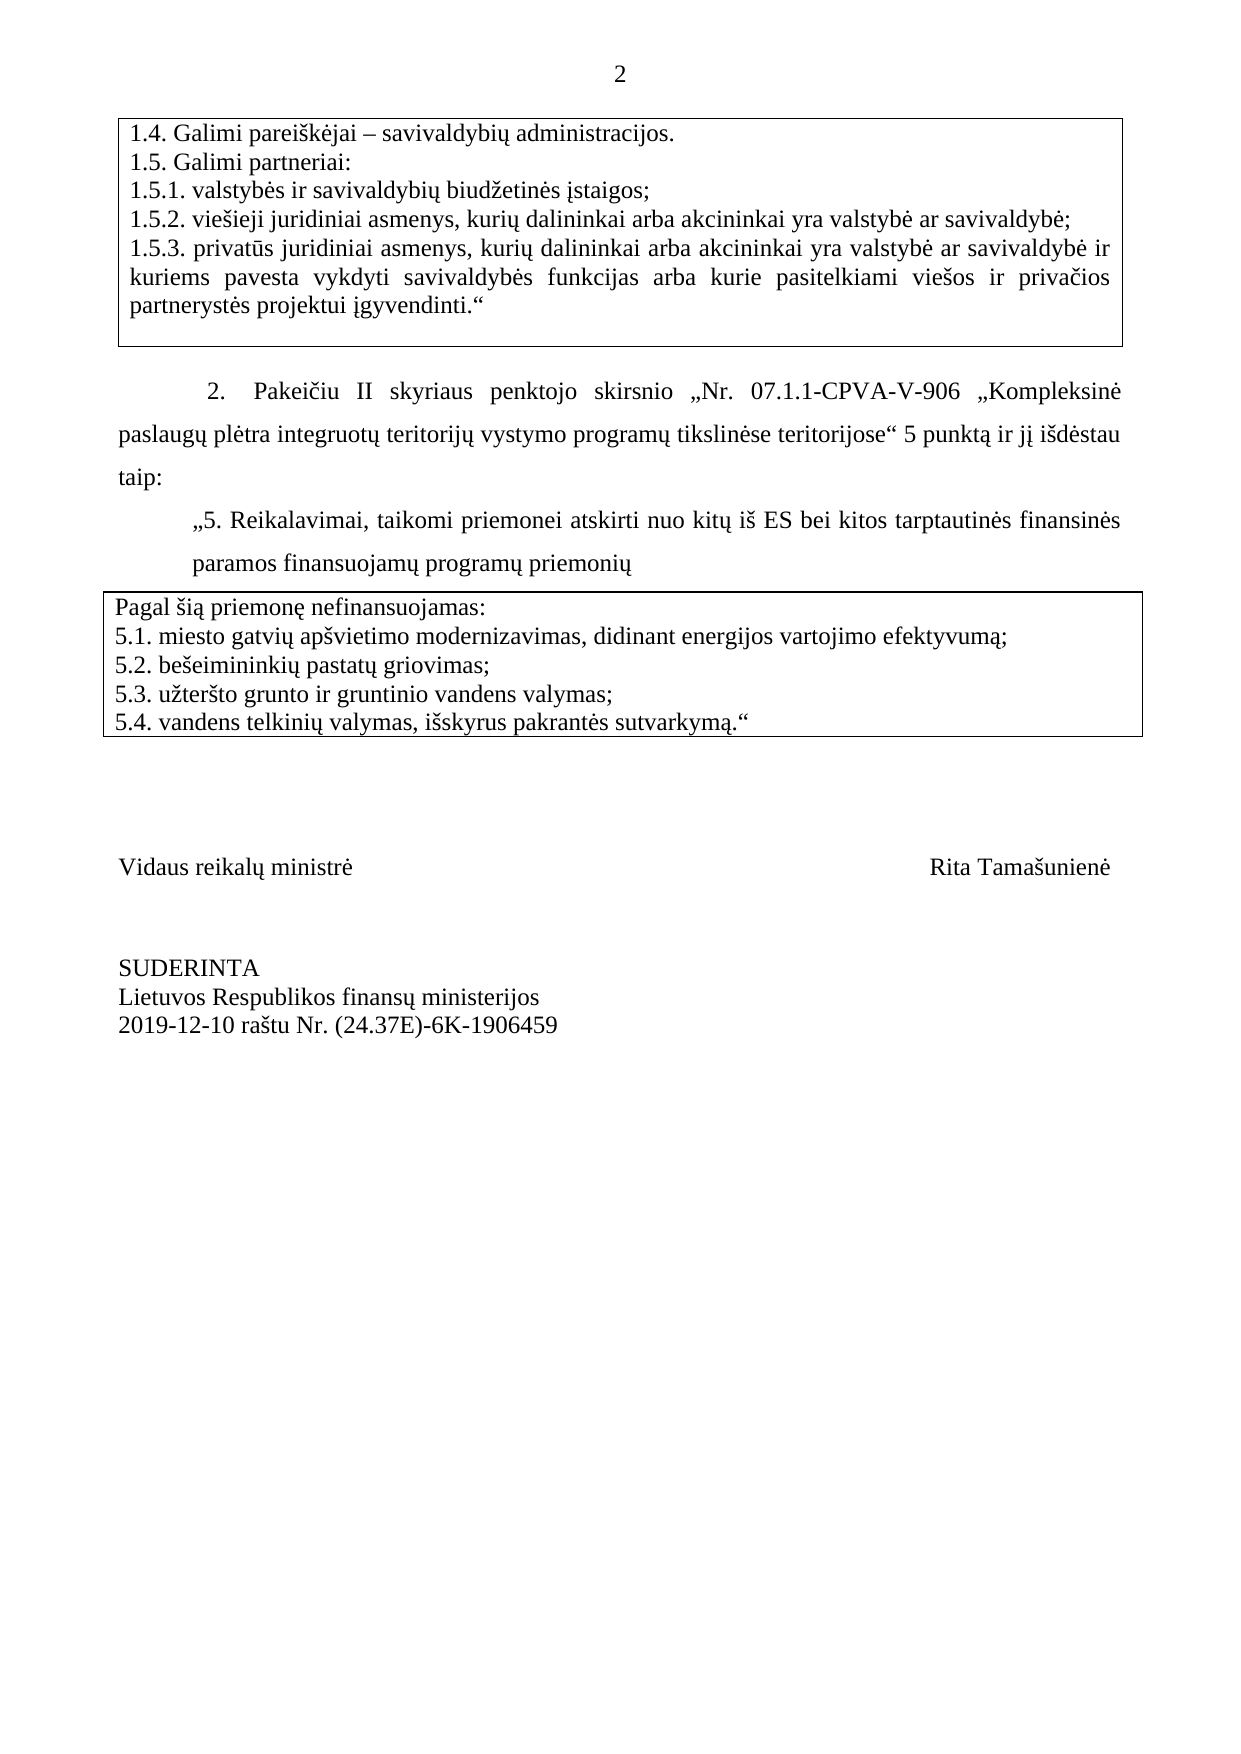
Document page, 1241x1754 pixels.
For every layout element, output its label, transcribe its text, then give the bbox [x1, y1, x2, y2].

table_cell 1.4. Galimi pareiškėjai – savivaldybių administracijos. 1.5. Galimi partneriai: 1.5.1. valstybės ir savivaldybių biudžetinės įstaigos; 1.5.2. viešieji juridiniai asmenys, kurių dalininkai arba akcininkai yra valstybė ar savivaldybė; 1.5.3. privatūs juridiniai asmenys, kurių dalininkai arba akcininkai yra valstybė ar savivaldybė ir kuriems pavesta vykdyti savivaldybės funkcijas arba kurie pasitelkiami viešos ir privačios partnerystės projektui įgyvendinti.“ [119, 119, 1122, 346]
text „5. Reikalavimai, taikomi priemonei atskirti nuo kitų iš ES bei kitos tarptautinės finansinės paramos finansuojamų programų priemonių [192, 505, 1122, 577]
text 2019-12-10 raštu Nr. (24.37E)-6K-1906459 [118, 1010, 1122, 1039]
text Lietuvos Respublikos finansų ministerijos [118, 982, 1122, 1010]
text SUDERINTA [118, 953, 1122, 982]
table_header Pagal šią priemonę nefinansuojamas: 5.1. miesto gatvių apšvietimo modernizavimas, didinant energijos vartojimo efektyvumą; 5.2. bešeimininkių pastatų griovimas; 5.3. užteršto grunto ir gruntinio vandens valymas; 5.4. vandens telkinių valymas, išskyrus pakrantės sutvarkymą.“ [104, 593, 1142, 736]
text Vidaus reikalų ministrė Rita Tamašunienė [118, 852, 1122, 881]
text 2. Pakeičiu II skyriaus penktojo skirsnio „Nr. 07.1.1-CPVA-V-906 „Kompleksinė paslaugų plėtra integruotų teritorijų vystymo programų tikslinėse teritorijose“ 5 punktą ir jį išdėstau taip: [118, 376, 1122, 491]
